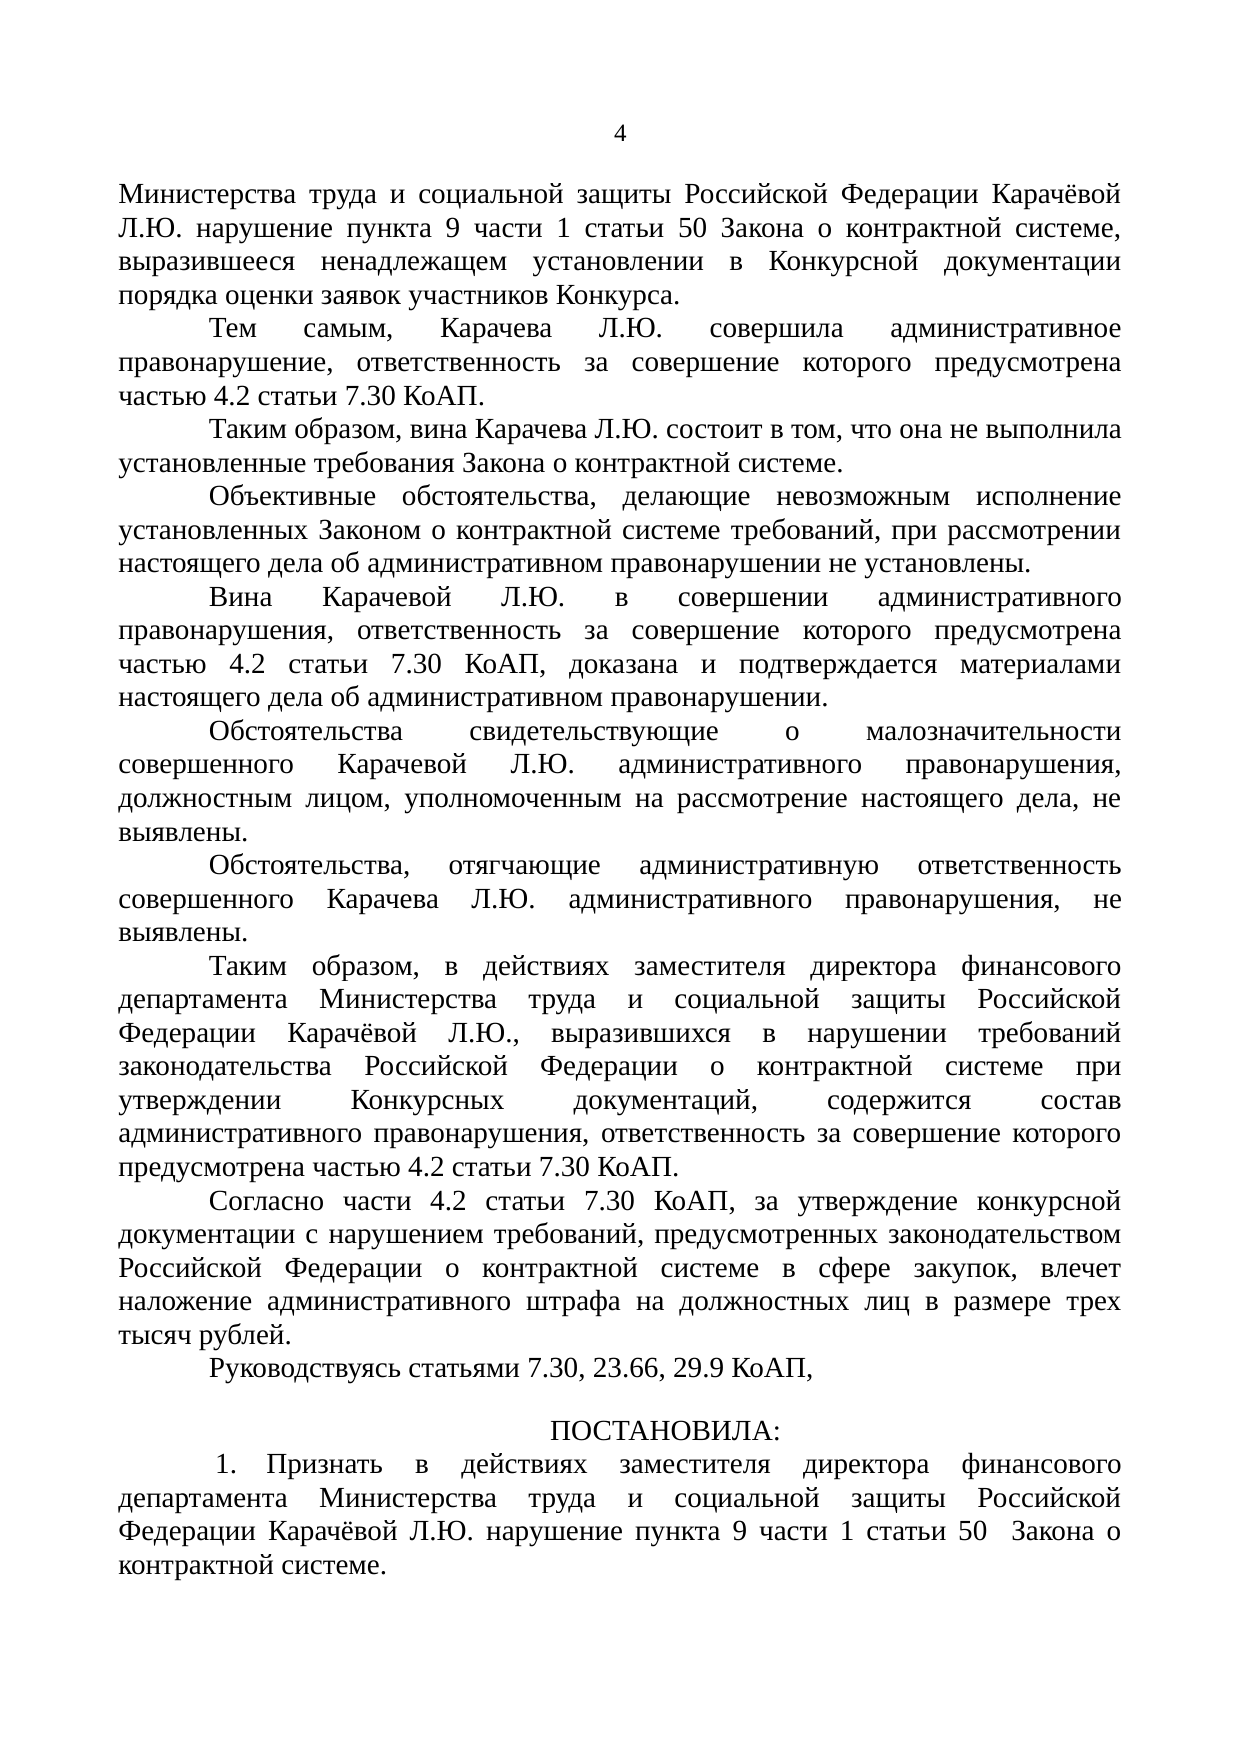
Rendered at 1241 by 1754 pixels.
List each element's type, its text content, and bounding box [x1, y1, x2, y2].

text Таким образом, вина Карачева Л.Ю. состоит в том, что она не выполнила установленные требования Закона о контрактной системе. [118, 411, 1122, 478]
text Таким образом, в действиях заместителя директора финансового департамента Министерства труда и социальной защиты Российской Федерации Карачёвой Л.Ю., выразившихся в нарушении требований законодательства Российской Федерации о контрактной системе при утверждении Конкурсных документаций, содержится состав административного правонарушения, ответственность за совершение которого предусмотрена частью 4.2 статьи 7.30 КоАП. [118, 948, 1122, 1183]
text Объективные обстоятельства, делающие невозможным исполнение установленных Законом о контрактной системе требований, при рассмотрении настоящего дела об административном правонарушении не установлены. [118, 478, 1122, 579]
text Вина Карачевой Л.Ю. в совершении административного правонарушения, ответственность за совершение которого предусмотрена частью 4.2 статьи 7.30 КоАП, доказана и подтверждается материалами настоящего дела об административном правонарушении. [118, 579, 1122, 713]
text 1. Признать в действиях заместителя директора финансового департамента Министерства труда и социальной защиты Российской Федерации Карачёвой Л.Ю. нарушение пункта 9 части 1 статьи 50 Закона о контрактной системе. [118, 1446, 1122, 1580]
text Руководствуясь статьями 7.30, 23.66, 29.9 КоАП, [118, 1350, 1122, 1384]
text Обстоятельства свидетельствующие о малозначительности совершенного Карачевой Л.Ю. административного правонарушения, должностным лицом, уполномоченным на рассмотрение настоящего дела, не выявлены. [118, 713, 1122, 847]
text Согласно части 4.2 статьи 7.30 КоАП, за утверждение конкурсной документации с нарушением требований, предусмотренных законодательством Российской Федерации о контрактной системе в сфере закупок, влечет наложение административного штрафа на должностных лиц в размере трех тысяч рублей. [118, 1183, 1122, 1350]
text Тем самым, Карачева Л.Ю. совершила административное правонарушение, ответственность за совершение которого предусмотрена частью 4.2 статьи 7.30 КоАП. [118, 311, 1122, 411]
text Министерства труда и социальной защиты Российской Федерации Карачёвой Л.Ю. нарушение пункта 9 части 1 статьи 50 Закона о контрактной системе, выразившееся ненадлежащем установлении в Конкурсной документации порядка оценки заявок участников Конкурса. [118, 176, 1122, 311]
text ПОСТАНОВИЛА: [118, 1413, 1122, 1446]
text Обстоятельства, отягчающие административную ответственность совершенного Карачева Л.Ю. административного правонарушения, не выявлены. [118, 847, 1122, 948]
